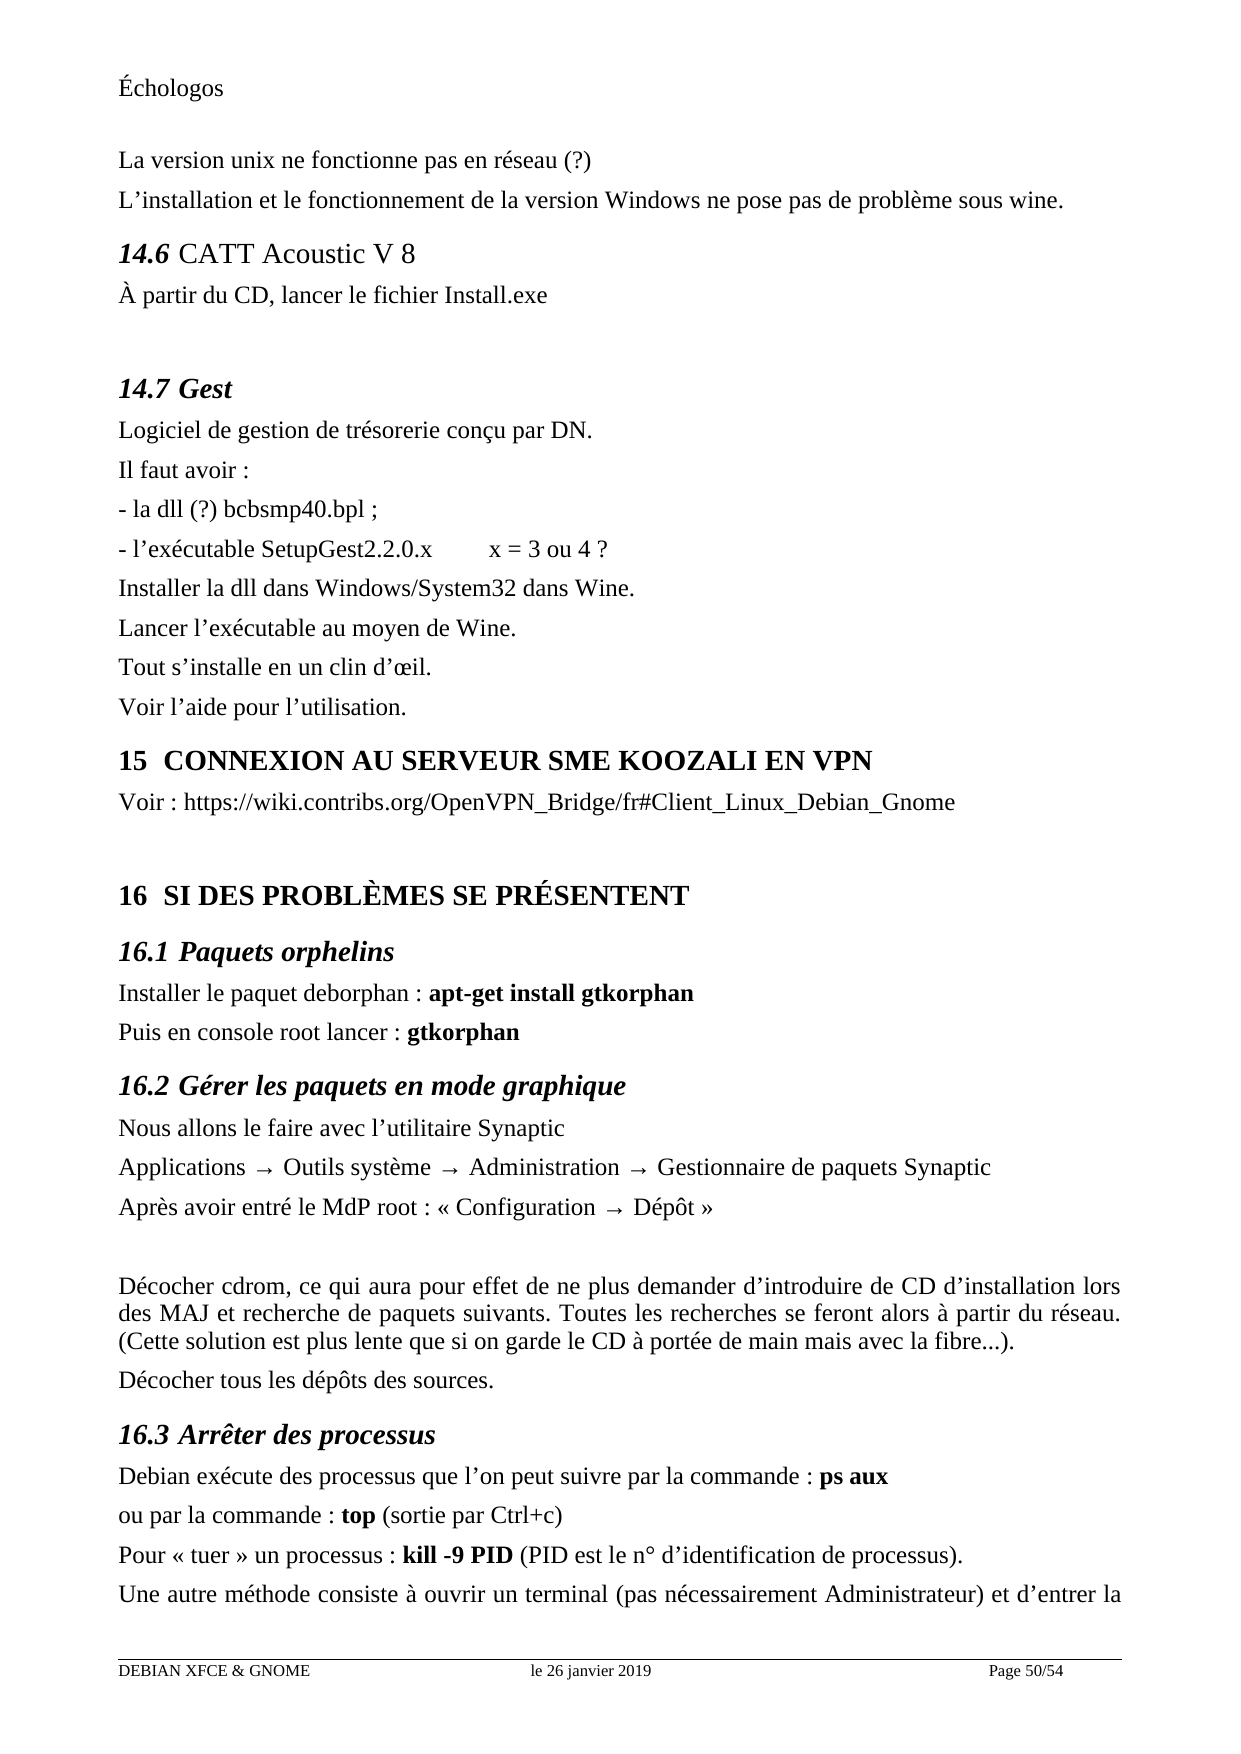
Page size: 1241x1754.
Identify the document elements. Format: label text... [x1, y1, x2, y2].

text Après avoir entré le MdP root : « Configuration → Dépôt » [118, 1193, 1122, 1221]
text - la dll (?) bcbsmp40.bpl ; [118, 495, 1122, 523]
text La version unix ne fonctionne pas en réseau (?) [118, 147, 1122, 174]
text Puis en console root lancer : gtkorphan [118, 1018, 1122, 1046]
subtitle Si des problèmes se présentent [118, 879, 1122, 911]
text Installer le paquet deborphan : apt-get install gtkorphan [118, 979, 1122, 1007]
subtitle Gérer les paquets en mode graphique [118, 1070, 1122, 1102]
text Debian exécute des processus que l’on peut suivre par la commande : ps aux [118, 1462, 1122, 1490]
text Une autre méthode consiste à ouvrir un terminal (pas nécessairement Administrateur) et d’entrer la [118, 1581, 1122, 1608]
text L’installation et le fonctionnement de la version Windows ne pose pas de problème sous wine. [118, 186, 1122, 214]
text Voir l’aide pour l’utilisation. [118, 693, 1122, 720]
text - l’exécutable SetupGest2.2.0.x x = 3 ou 4 ? [118, 535, 1122, 562]
text Installer la dll dans Windows/System32 dans Wine. [118, 574, 1122, 602]
text Il faut avoir : [118, 456, 1122, 483]
text Logiciel de gestion de trésorerie conçu par DN. [118, 416, 1122, 444]
text Pour « tuer » un processus : kill -9 PID (PID est le n° d’identification de processus). [118, 1541, 1122, 1569]
text Décocher cdrom, ce qui aura pour effet de ne plus demander d’introduire de CD d’installation lors des MAJ et recherche de paquets suivants. Toutes les recherches se feront alors à partir du réseau. (Cette solution est plus lente que si on garde le CD à portée de main mais avec la fibre...). [118, 1272, 1122, 1355]
text Voir : https://wiki.contribs.org/OpenVPN_Bridge/fr#Client_Linux_Debian_Gnome [118, 788, 1122, 816]
subtitle Paquets orphelins [118, 935, 1122, 967]
text À partir du CD, lancer le fichier Install.exe [118, 281, 1122, 309]
text Lancer l’exécutable au moyen de Wine. [118, 614, 1122, 641]
text Nous allons le faire avec l’utilitaire Synaptic [118, 1114, 1122, 1142]
subtitle Connexion au serveur sme koozali en vpn [118, 744, 1122, 776]
text ou par la commande : top (sortie par Ctrl+c) [118, 1502, 1122, 1529]
text Décocher tous les dépôts des sources. [118, 1367, 1122, 1394]
subtitle CATT Acoustic V 8 [118, 237, 1122, 270]
text Tout s’installe en un clin d’œil. [118, 653, 1122, 681]
text Applications → Outils système → Administration → Gestionnaire de paquets Synaptic [118, 1153, 1122, 1181]
subtitle Gest [118, 372, 1122, 404]
subtitle Arrêter des processus [118, 1418, 1122, 1450]
